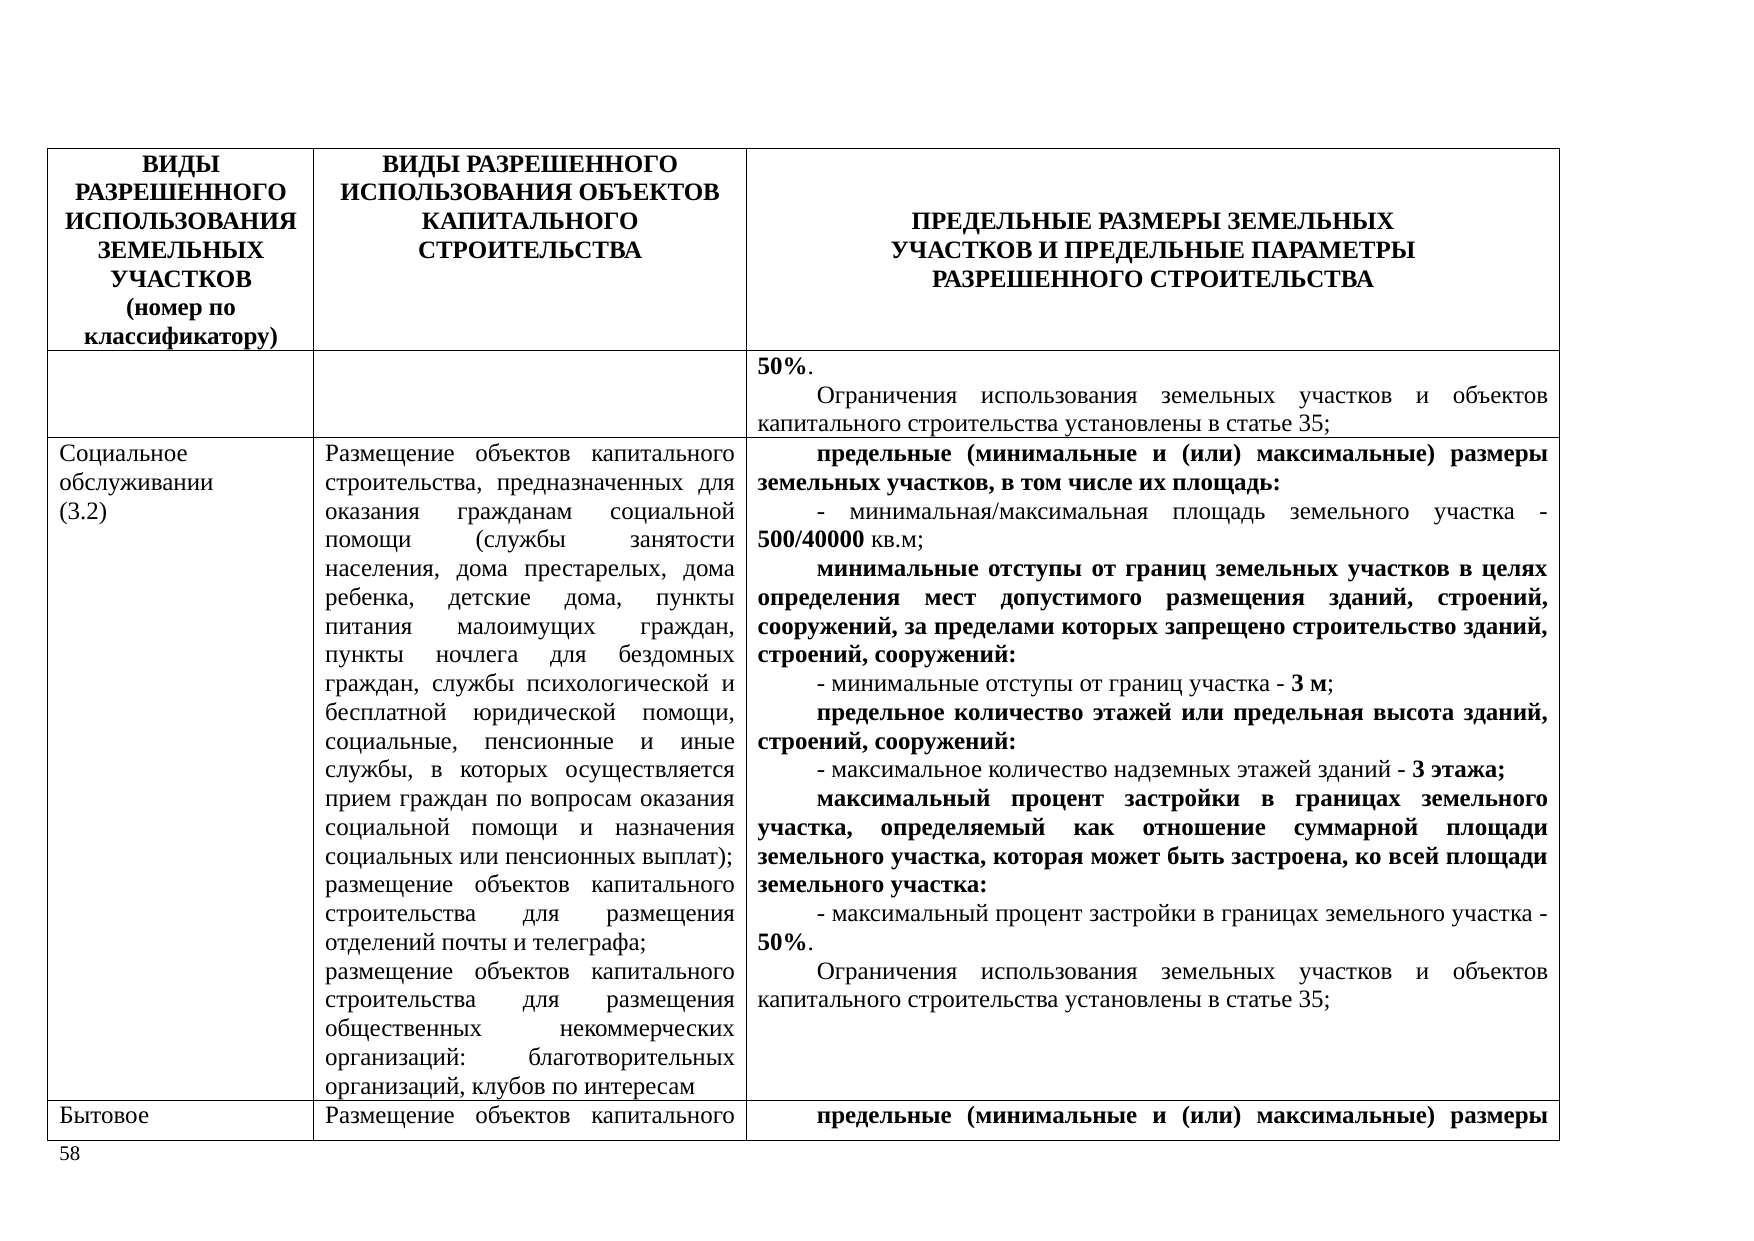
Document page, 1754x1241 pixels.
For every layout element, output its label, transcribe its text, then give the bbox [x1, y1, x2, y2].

table_cell Размещение объектов капитального строительства, предназначенных для оказания гражданам социальной помощи (службы занятости населения, дома престарелых, дома ребенка, детские дома, пункты питания малоимущих граждан, пункты ночлега для бездомных граждан, службы психологической и бесплатной юридической помощи, социальные, пенсионные и иные службы, в которых осуществляется прием граждан по вопросам оказания социальной помощи и назначения социальных или пенсионных выплат); размещение объектов капитального строительства для размещения отделений почты и телеграфа; размещение объектов капитального строительства для размещения общественных некоммерческих организаций: благотворительных организаций, клубов по интересам [314, 438, 746, 1099]
table_cell предельные (минимальные и (или) максимальные) размеры [747, 1101, 1559, 1140]
table_cell Бытовое [48, 1101, 313, 1140]
table_cell Социальное обслуживании (3.2) [48, 438, 313, 1099]
table_header ПРЕДЕЛЬНЫЕ РАЗМЕРЫ ЗЕМЕЛЬНЫХ УЧАСТКОВ И ПРЕДЕЛЬНЫЕ ПАРАМЕТРЫ РАЗРЕШЕННОГО СТРОИТЕЛЬСТВА [747, 149, 1559, 350]
table_cell предельные (минимальные и (или) максимальные) размеры земельных участков, в том числе их площадь: - минимальная/максимальная площадь земельного участка - 500/40000 кв.м; минимальные отступы от границ земельных участков в целях определения мест допустимого размещения зданий, строений, сооружений, за пределами которых запрещено строительство зданий, строений, сооружений: - минимальные отступы от границ участка - 3 м; предельное количество этажей или предельная высота зданий, строений, сооружений: - максимальное количество надземных этажей зданий - 3 этажа; максимальный процент застройки в границах земельного участка, определяемый как отношение суммарной площади земельного участка, которая может быть застроена, ко всей площади земельного участка: - максимальный процент застройки в границах земельного участка - 50%. Ограничения использования земельных участков и объектов капитального строительства установлены в статье 35; [747, 438, 1559, 1099]
table_cell [314, 351, 746, 437]
table_header ВИДЫ РАЗРЕШЕННОГО ИСПОЛЬЗОВАНИЯ ЗЕМЕЛЬНЫХ УЧАСТКОВ (номер по классификатору) [48, 149, 313, 350]
table_cell Размещение объектов капитального [314, 1101, 746, 1140]
table_header ВИДЫ РАЗРЕШЕННОГО ИСПОЛЬЗОВАНИЯ ОБЪЕКТОВ КАПИТАЛЬНОГО СТРОИТЕЛЬСТВА [314, 149, 746, 350]
table_cell [48, 351, 313, 437]
table_cell - 50%. Ограничения использования земельных участков и объектов капитального строительства установлены в статье 35; [747, 351, 1559, 437]
